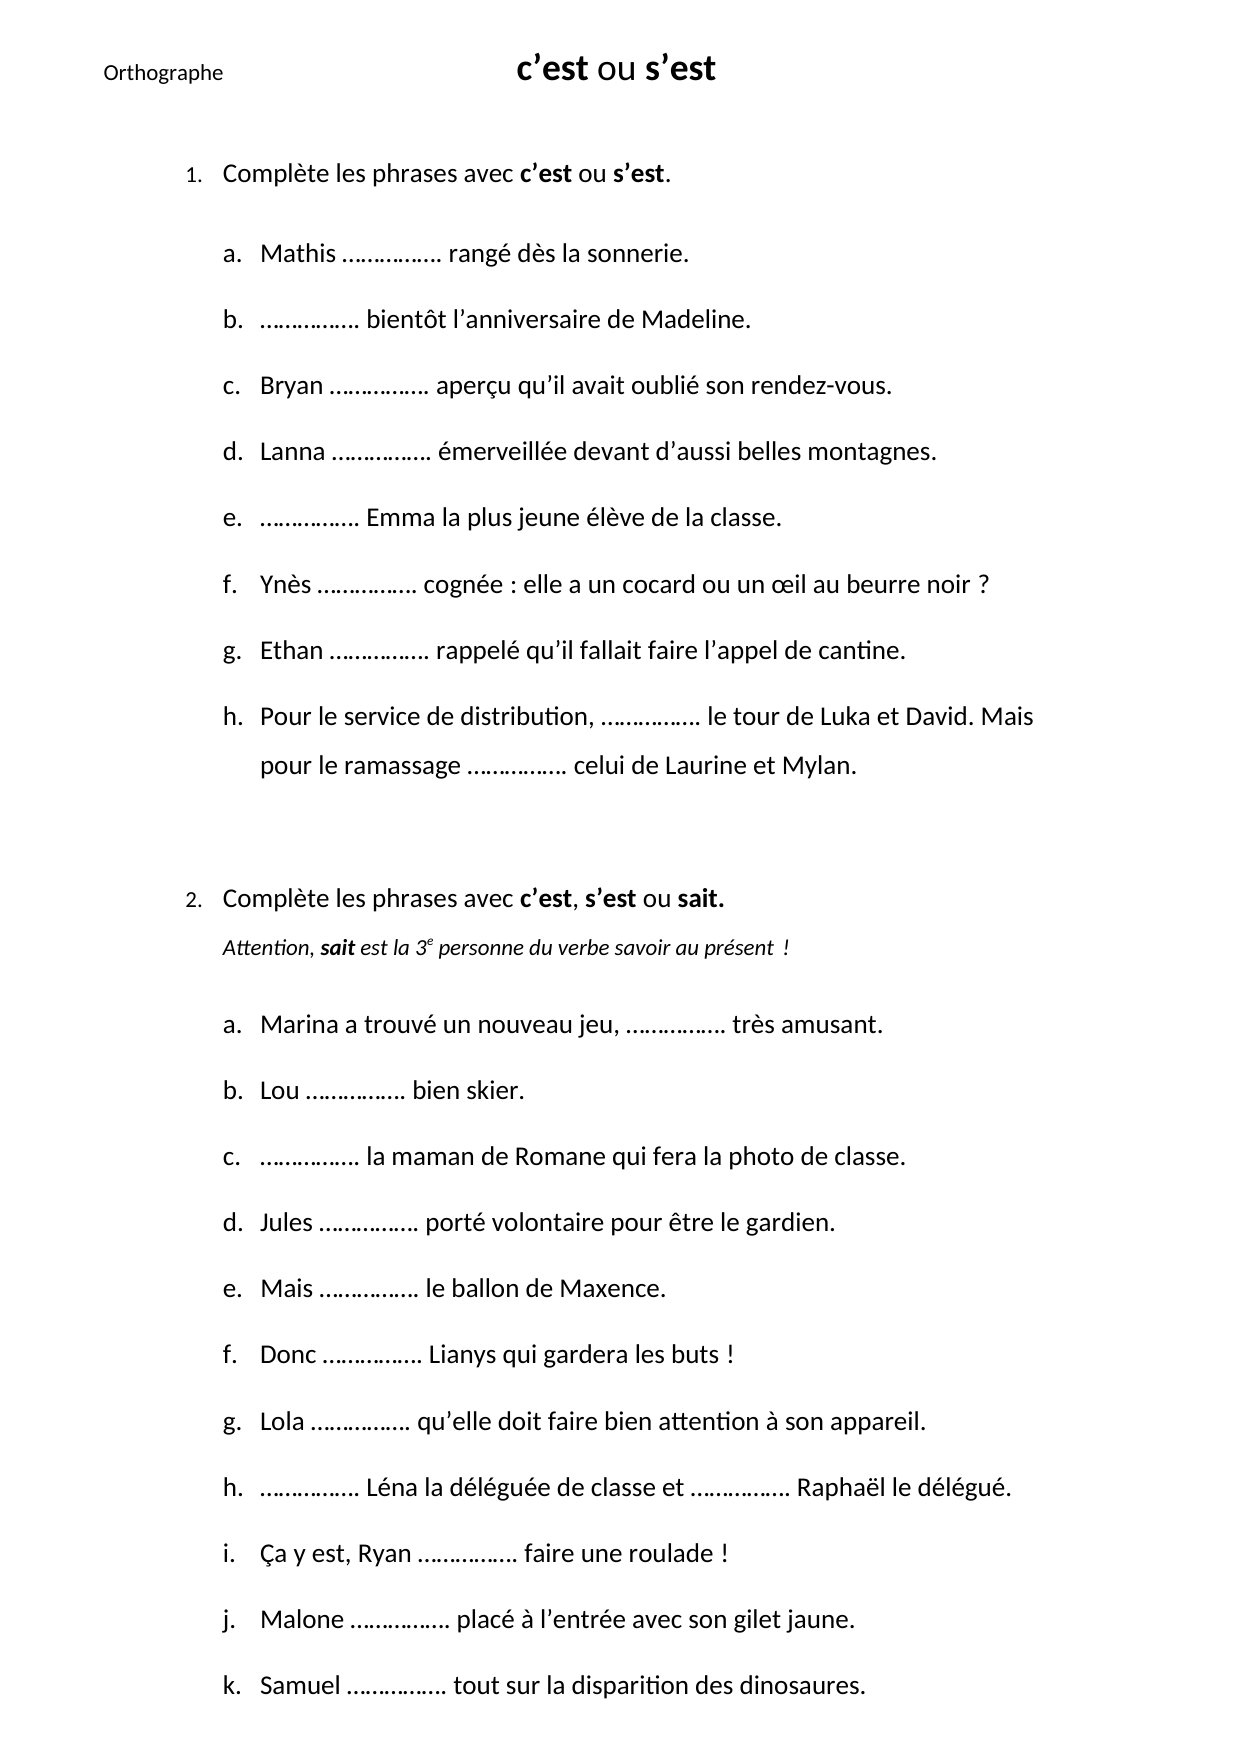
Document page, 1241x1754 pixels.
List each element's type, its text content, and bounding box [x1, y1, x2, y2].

list Attention, sait est la 3e personne du verbe savoir au présent ! [223, 933, 1093, 961]
list ……………. Léna la déléguée de classe et ……………. Raphaël le délégué. [223, 1470, 1093, 1503]
list Lanna ……………. émerveillée devant d’aussi belles montagnes. [223, 434, 1093, 467]
list Complète les phrases avec c’est ou s’est. [185, 157, 1093, 189]
list Pour le service de distribution, ……………. le tour de Luka et David. Mais pour le ramassage ……………. celui de Laurine et Mylan. [223, 699, 1093, 782]
list Marina a trouvé un nouveau jeu, ……………. très amusant. [223, 1007, 1093, 1040]
list ……………. Emma la plus jeune élève de la classe. [223, 501, 1093, 534]
list Mais ……………. le ballon de Maxence. [223, 1271, 1093, 1304]
list ……………. bientôt l’anniversaire de Madeline. [223, 302, 1093, 335]
list Lou ……………. bien skier. [223, 1073, 1093, 1106]
list Ethan ……………. rappelé qu’il fallait faire l’appel de cantine. [223, 633, 1093, 666]
list Ynès ……………. cognée : elle a un cocard ou un œil au beurre noir ? [223, 567, 1093, 600]
list Malone ……………. placé à l’entrée avec son gilet jaune. [223, 1602, 1093, 1635]
list ……………. la maman de Romane qui fera la photo de classe. [223, 1139, 1093, 1172]
list Complète les phrases avec c’est, s’est ou sait. [185, 881, 1093, 914]
list Mathis ……………. rangé dès la sonnerie. [223, 236, 1093, 269]
list Donc ……………. Lianys qui gardera les buts ! [223, 1338, 1093, 1371]
list Lola ……………. qu’elle doit faire bien attention à son appareil. [223, 1404, 1093, 1437]
list Ça y est, Ryan ……………. faire une roulade ! [223, 1536, 1093, 1569]
list Bryan ……………. aperçu qu’il avait oublié son rendez-vous. [223, 368, 1093, 401]
list Samuel ……………. tout sur la disparition des dinosaures. [223, 1668, 1093, 1701]
text Orthographe c’est ou s’est [103, 44, 1093, 90]
list Jules ……………. porté volontaire pour être le gardien. [223, 1205, 1093, 1238]
